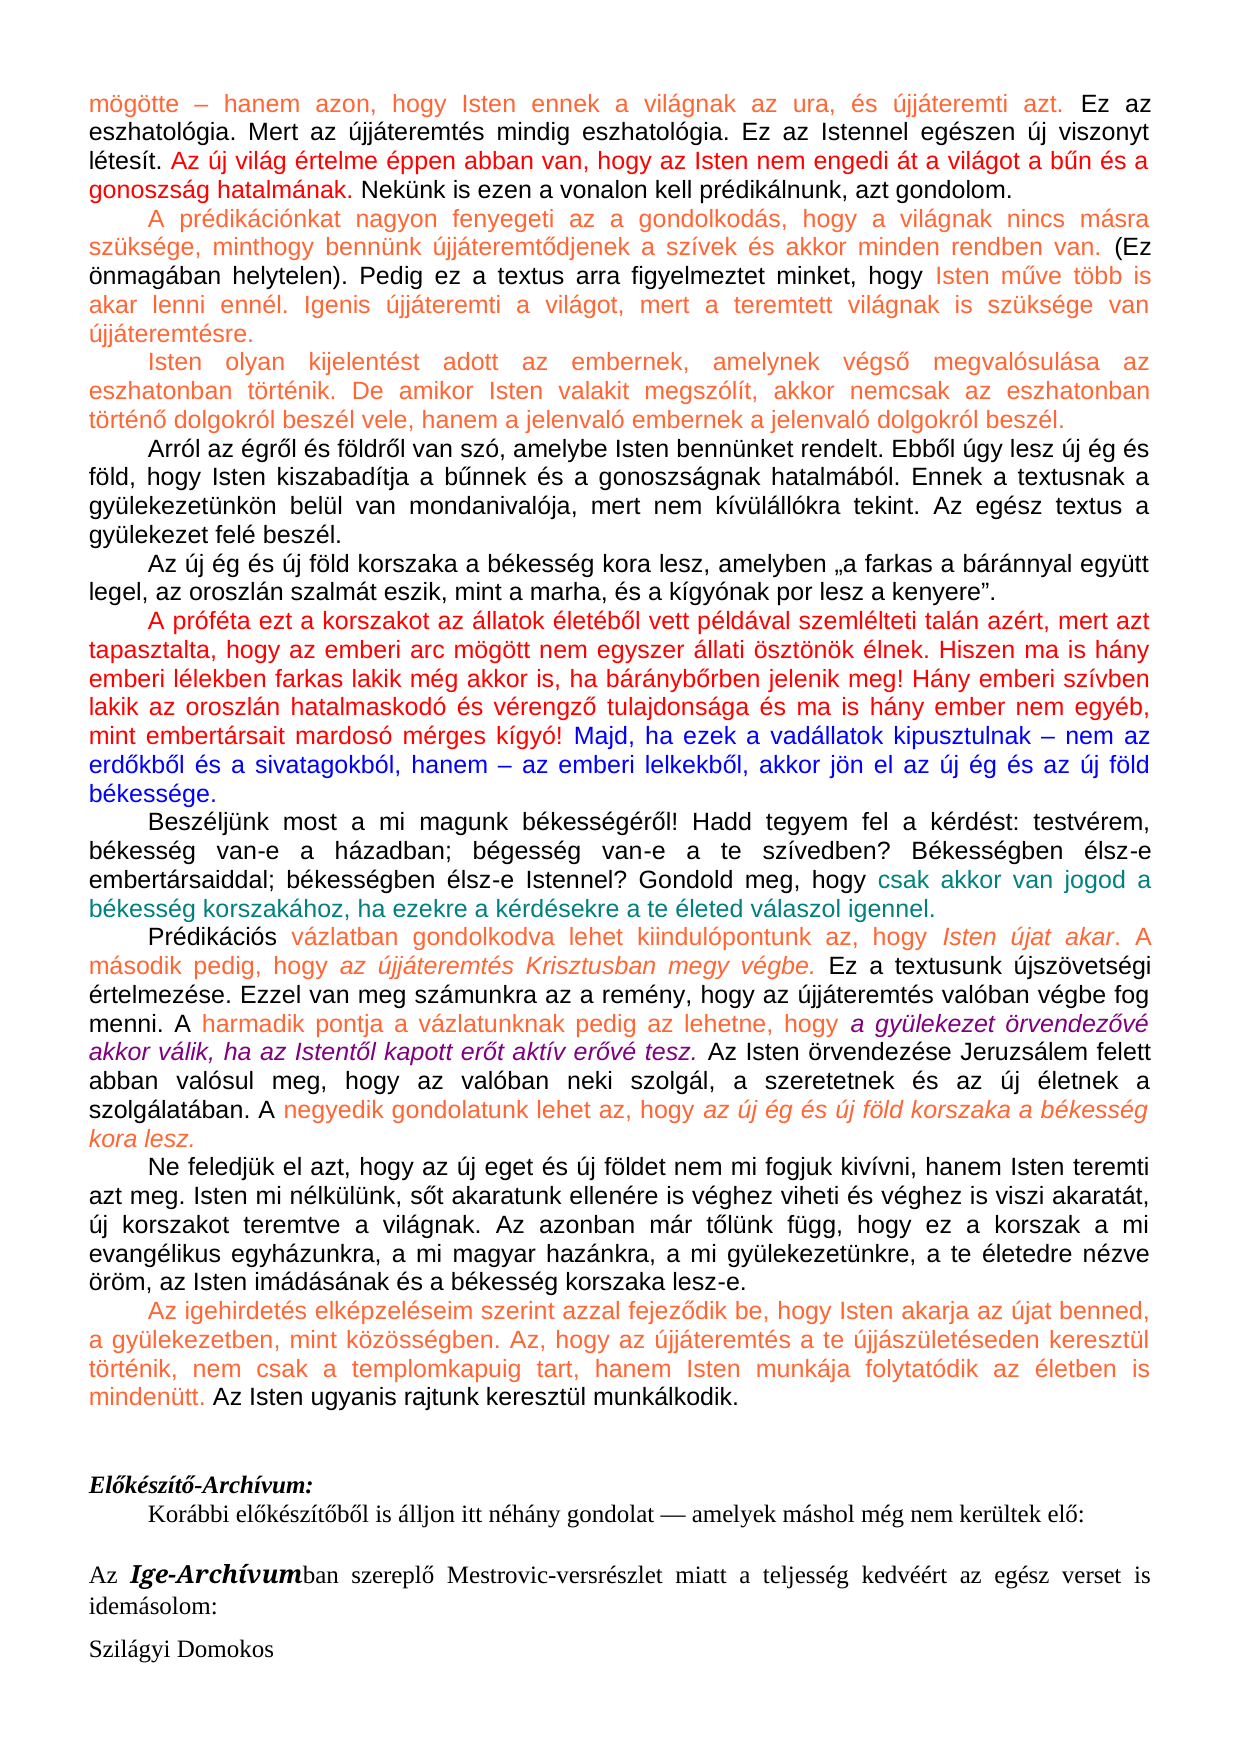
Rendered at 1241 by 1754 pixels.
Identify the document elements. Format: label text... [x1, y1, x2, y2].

text A próféta ezt a korszakot az állatok életéből vett példával szemlélteti talán azért, mert azt tapasztalta, hogy az emberi arc mögött nem egyszer állati ösztönök élnek. Hiszen ma is hány emberi lélekben farkas lakik még akkor is, ha báránybőrben jelenik meg! Hány emberi szívben lakik az oroszlán hatalmaskodó és vérengző tulajdonsága és ma is hány ember nem egyéb, mint embertársait mardosó mérges kígyó! Majd, ha ezek a vadállatok kipusztulnak – nem az erdőkből és a sivatagokból, hanem – az emberi lelkekből, akkor jön el az új ég és az új föld békessége. [88, 606, 1152, 807]
text Ne feledjük el azt, hogy az új eget és új földet nem mi fogjuk kivívni, hanem Isten teremti azt meg. Isten mi nélkülünk, sőt akaratunk ellenére is véghez viheti és véghez is viszi akaratát, új korszakot teremtve a világnak. Az azonban már tőlünk függ, hogy ez a korszak a mi evangélikus egyházunkra, a mi magyar hazánkra, a mi gyülekezetünkre, a te életedre nézve öröm, az Isten imádásának és a békesség korszaka lesz‑e. [88, 1152, 1152, 1296]
text A prédikációnkat nagyon fenyegeti az a gondolkodás, hogy a világnak nincs másra szüksége, minthogy bennünk újjáteremtődjenek a szívek és akkor minden rendben van. (Ez önmagában helytelen). Pedig ez a textus arra figyelmeztet minket, hogy Isten műve több is akar lenni ennél. Igenis újjáteremti a világot, mert a teremtett világnak is szüksége van újjáteremtésre. [88, 203, 1152, 347]
text Isten olyan kijelentést adott az embernek, amelynek végső megvalósulása az eszhatonban történik. De amikor Isten valakit megszólít, akkor nemcsak az eszhatonban történő dolgokról beszél vele, hanem a jelenvaló embernek a jelenvaló dolgokról beszél. [88, 347, 1152, 433]
text Az Ige-Archívumban szereplő Mestrovic-versrészlet miatt a teljesség kedvéért az egész verset is idemásolom: [88, 1557, 1152, 1620]
text mögötte – hanem azon, hogy Isten ennek a világnak az ura, és újjáteremti azt. Ez az eszhatológia. Mert az újjáteremtés mindig eszhatológia. Ez az Istennel egészen új viszonyt létesít. Az új világ értelme éppen abban van, hogy az Isten nem engedi át a világot a bűn és a gonoszság hatalmának. Nekünk is ezen a vonalon kell prédikálnunk, azt gondolom. [88, 88, 1152, 203]
text Arról az égről és földről van szó, amelybe Isten bennünket rendelt. Ebből úgy lesz új ég és föld, hogy Isten kiszabadítja a bűnnek és a gonoszságnak hatalmából. Ennek a textusnak a gyülekezetünkön belül van mondanivalója, mert nem kívülállókra tekint. Az egész textus a gyülekezet felé beszél. [88, 433, 1152, 548]
text Szilágyi Domokos [88, 1634, 1152, 1663]
text Előkészítő-Archívum: [88, 1470, 1152, 1499]
text Beszéljünk most a mi magunk békességéről! Hadd tegyem fel a kérdést: testvérem, békesség van‑e a házadban; bégesség van‑e a te szívedben? Békességben élsz‑e embertársaiddal; békességben élsz‑e Istennel? Gondold meg, hogy csak akkor van jogod a békesség korszakához, ha ezekre a kérdésekre a te életed válaszol igennel. [88, 807, 1152, 922]
text Az új ég és új föld korszaka a békesség kora lesz, amelyben „a farkas a báránnyal együtt legel, az oroszlán szalmát eszik, mint a marha, és a kígyónak por lesz a kenyere”. [88, 548, 1152, 606]
text Prédikációs vázlatban gondolkodva lehet kiindulópontunk az, hogy Isten újat akar. A második pedig, hogy az újjáteremtés Krisztusban megy végbe. Ez a textusunk újszövetségi értelmezése. Ezzel van meg számunkra az a remény, hogy az újjáteremtés valóban végbe fog menni. A harmadik pontja a vázlatunknak pedig az lehetne, hogy a gyülekezet örvendezővé akkor válik, ha az Istentől kapott erőt aktív erővé tesz. Az Isten örvendezése Jeruzsálem felett abban valósul meg, hogy az valóban neki szolgál, a szeretetnek és az új életnek a szolgálatában. A negyedik gondolatunk lehet az, hogy az új ég és új föld korszaka a békesség kora lesz. [88, 922, 1152, 1152]
text Korábbi előkészítőből is álljon itt néhány gondolat ― amelyek máshol még nem kerültek elő: [88, 1499, 1152, 1528]
text Az igehirdetés elképzeléseim szerint azzal fejeződik be, hogy Isten akarja az újat benned, a gyülekezetben, mint közösségben. Az, hogy az újjáteremtés a te újjászületéseden keresztül történik, nem csak a templomkapuig tart, hanem Isten munkája folytatódik az életben is mindenütt. Az Isten ugyanis rajtunk keresztül munkálkodik. [88, 1296, 1152, 1411]
